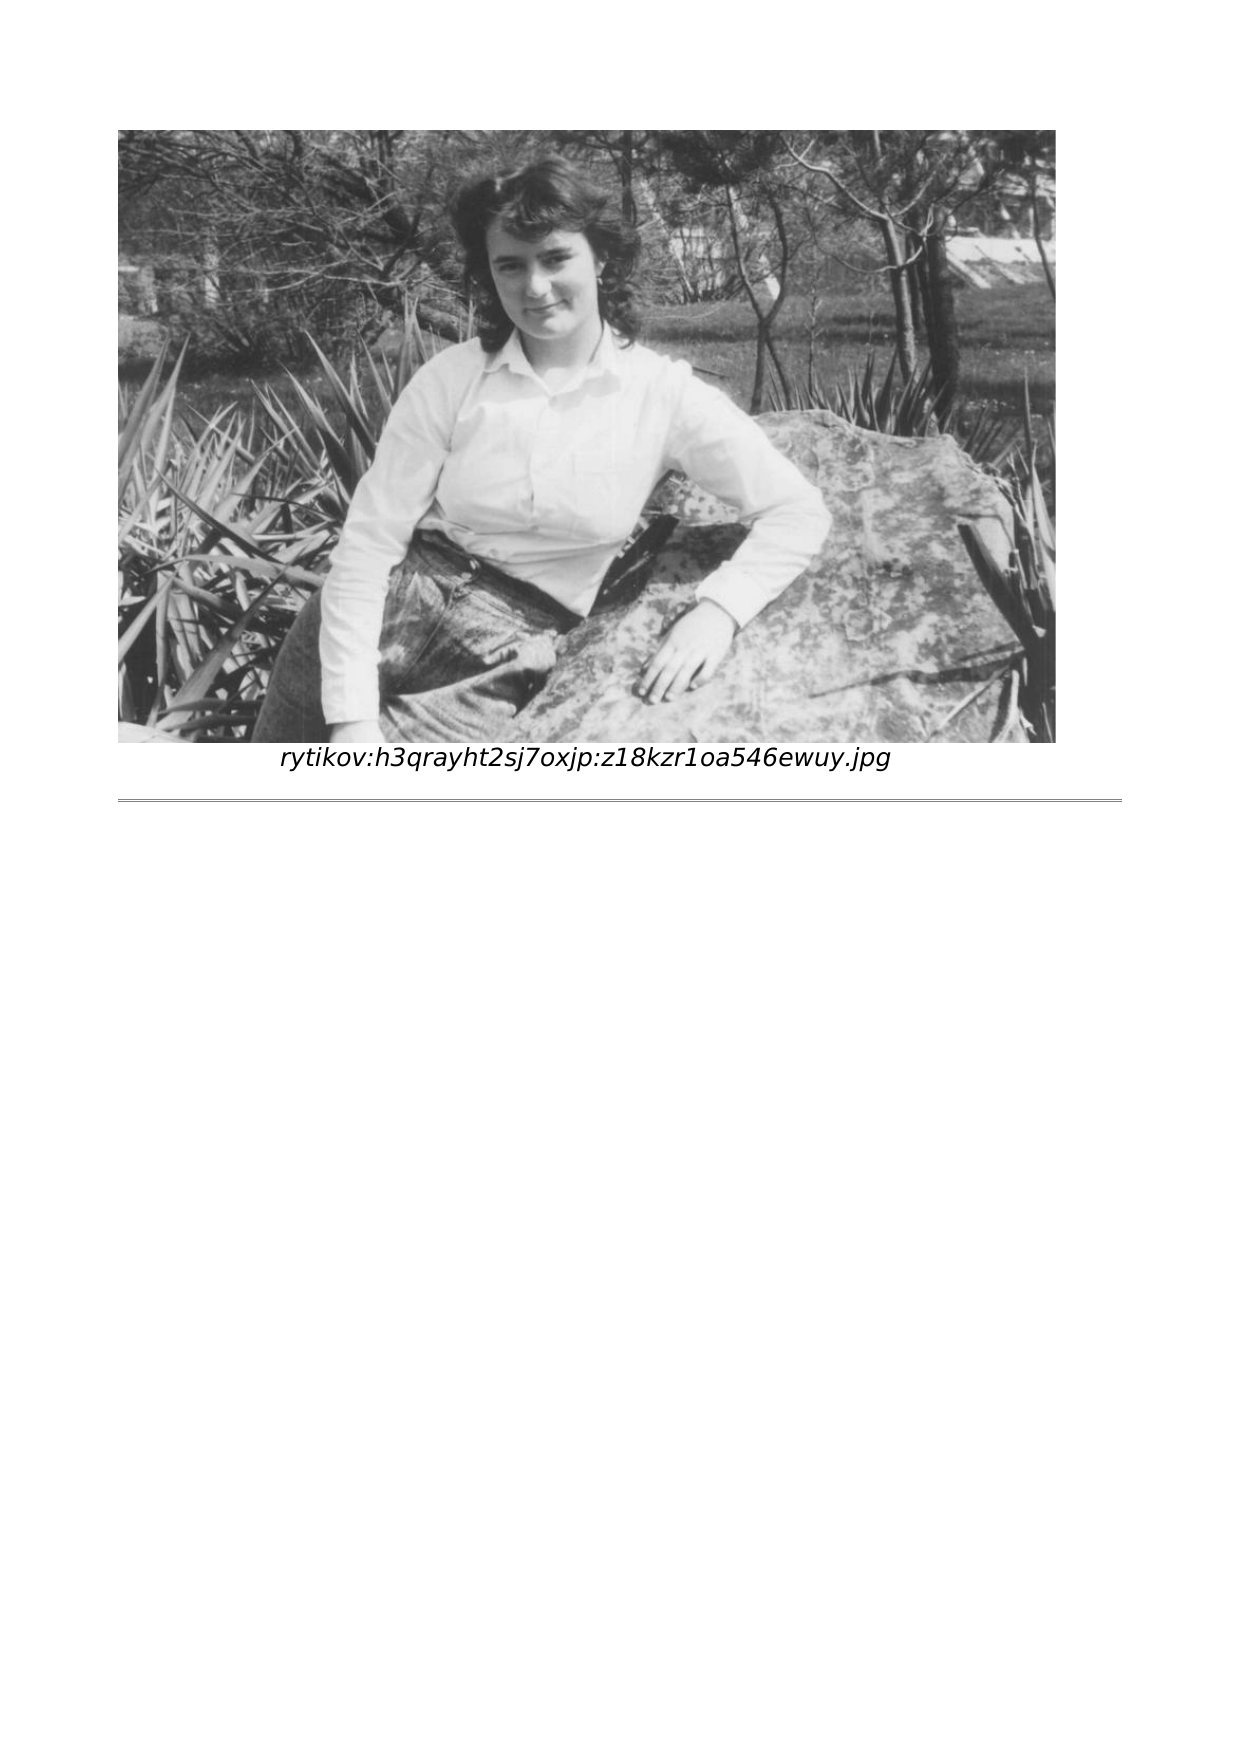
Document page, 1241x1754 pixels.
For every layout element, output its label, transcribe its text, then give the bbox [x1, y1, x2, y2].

text rytikov:h3qrayht2sj7oxjp:z18kzr1oa546ewuy.jpg [118, 743, 1056, 772]
picture [118, 130, 1056, 743]
